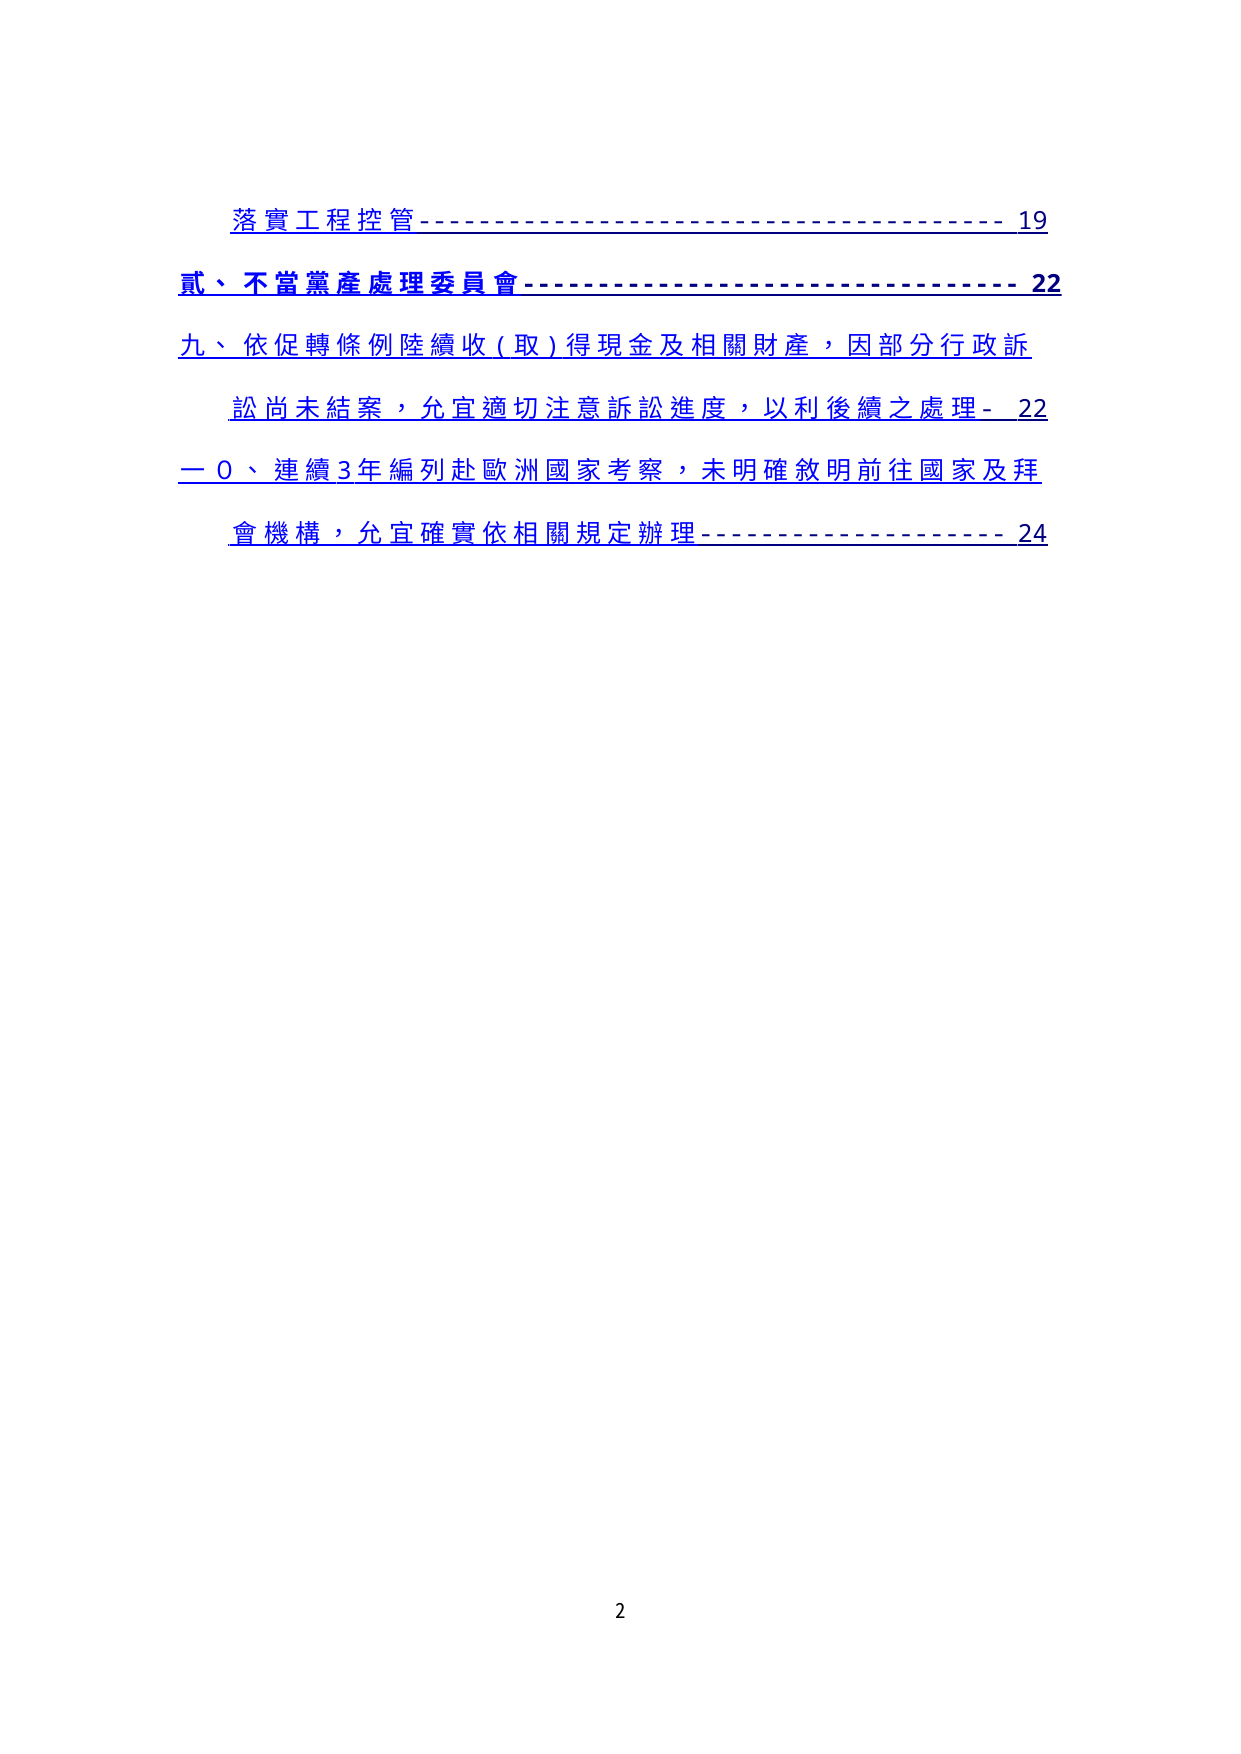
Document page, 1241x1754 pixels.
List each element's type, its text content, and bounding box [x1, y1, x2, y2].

text 一０、連續3年編列赴歐洲國家考察，未明確敘明前往國家及拜會機構，允宜確實依相關規定辦理 24 [177, 427, 1048, 552]
text 落實工程控管 19 [177, 177, 1048, 240]
text 貳、不當黨產處理委員會 22 [177, 240, 1063, 302]
text 九、依促轉條例陸續收(取)得現金及相關財產，因部分行政訴訟尚未結案，允宜適切注意訴訟進度，以利後續之處理 22 [177, 302, 1048, 427]
